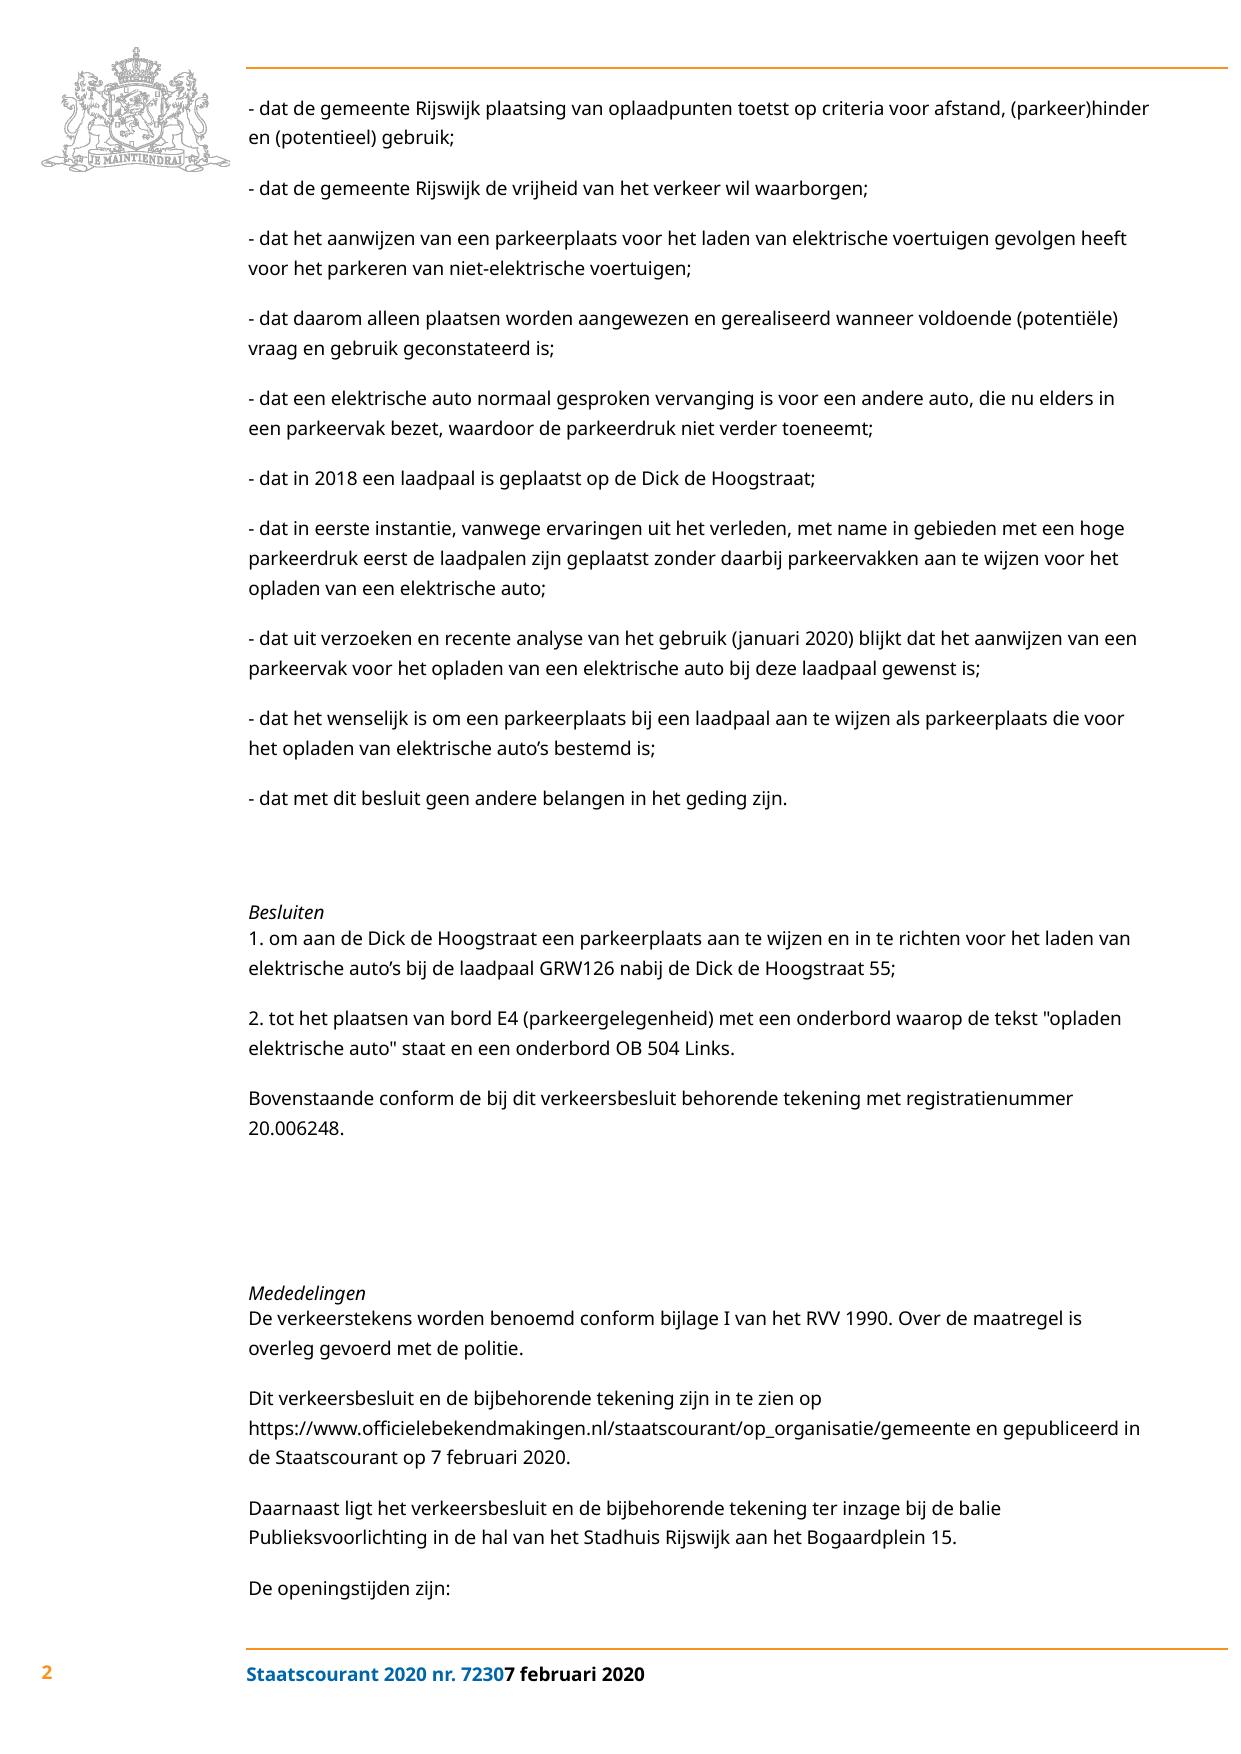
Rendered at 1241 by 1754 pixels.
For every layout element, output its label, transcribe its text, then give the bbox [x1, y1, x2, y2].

text - dat de gemeente Rijswijk de vrijheid van het verkeer wil waarborgen; [248, 175, 1152, 201]
text Bovenstaande conform de bij dit verkeersbesluit behorende tekening met registratienummer 20.006248. [248, 1085, 1152, 1141]
text Besluiten [248, 899, 1152, 925]
text - dat het aanwijzen van een parkeerplaats voor het laden van elektrische voertuigen gevolgen heeft voor het parkeren van niet-elektrische voertuigen; [248, 225, 1152, 281]
text 2. tot het plaatsen van bord E4 (parkeergelegenheid) met een onderbord waarop de tekst "opladen elektrische auto" staat en een onderbord OB 504 Links. [248, 1005, 1152, 1061]
text - dat de gemeente Rijswijk plaatsing van oplaadpunten toetst op criteria voor afstand, (parkeer)hinder en (potentieel) gebruik; [248, 95, 1152, 150]
text - dat in 2018 een laadpaal is geplaatst op de Dick de Hoogstraat; [248, 465, 1152, 491]
text - dat met dit besluit geen andere belangen in het geding zijn. [248, 785, 1152, 811]
text - dat uit verzoeken en recente analyse van het gebruik (januari 2020) blijkt dat het aanwijzen van een parkeervak voor het opladen van een elektrische auto bij deze laadpaal gewenst is; [248, 625, 1152, 681]
text Dit verkeersbesluit en de bijbehorende tekening zijn in te zien op https://www.officielebekendmakingen.nl/staatscourant/op_organisatie/gemeente en gepubliceerd in de Staatscourant op 7 februari 2020. [248, 1385, 1152, 1470]
text Mededelingen [248, 1280, 1152, 1305]
picture [41, 47, 231, 172]
text - dat het wenselijk is om een parkeerplaats bij een laadpaal aan te wijzen als parkeerplaats die voor het opladen van elektrische auto’s bestemd is; [248, 705, 1152, 761]
text 1. om aan de Dick de Hoogstraat een parkeerplaats aan te wijzen en in te richten voor het laden van elektrische auto’s bij de laadpaal GRW126 nabij de Dick de Hoogstraat 55; [248, 925, 1152, 981]
text - dat in eerste instantie, vanwege ervaringen uit het verleden, met name in gebieden met een hoge parkeerdruk eerst de laadpalen zijn geplaatst zonder daarbij parkeervakken aan te wijzen voor het opladen van een elektrische auto; [248, 516, 1152, 601]
text - dat een elektrische auto normaal gesproken vervanging is voor een andere auto, die nu elders in een parkeervak bezet, waardoor de parkeerdruk niet verder toeneemt; [248, 385, 1152, 441]
text Daarnaast ligt het verkeersbesluit en de bijbehorende tekening ter inzage bij de balie Publieksvoorlichting in de hal van het Stadhuis Rijswijk aan het Bogaardplein 15. [248, 1495, 1152, 1550]
text - dat daarom alleen plaatsen worden aangewezen en gerealiseerd wanneer voldoende (potentiële) vraag en gebruik geconstateerd is; [248, 305, 1152, 361]
text De verkeerstekens worden benoemd conform bijlage I van het RVV 1990. Over de maatregel is overleg gevoerd met de politie. [248, 1305, 1152, 1361]
text De openingstijden zijn: [248, 1575, 1152, 1601]
